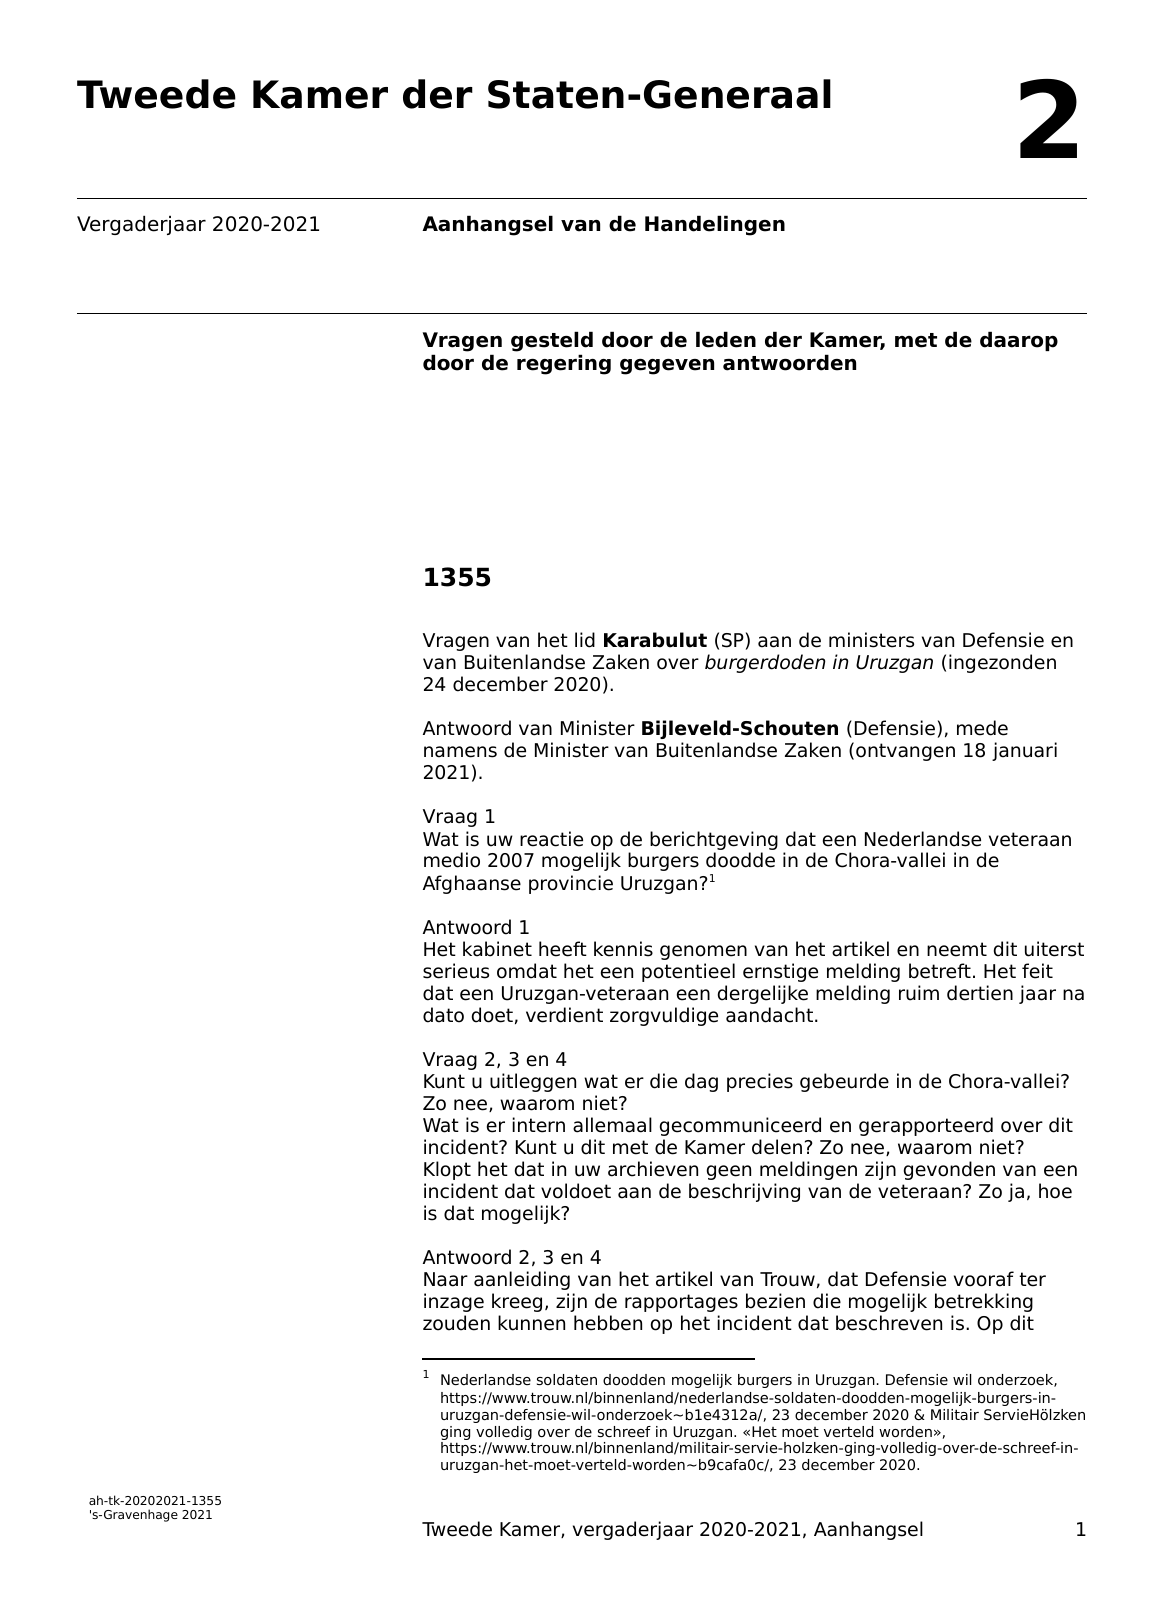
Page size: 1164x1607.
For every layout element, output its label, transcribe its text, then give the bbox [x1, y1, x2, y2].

text Antwoord van Minister Bijleveld-Schouten (Defensie), mede namens de Minister van Buitenlandse Zaken (ontvangen 18 januari 2021). [422, 718, 1087, 784]
text Nederlandse soldaten doodden mogelijk burgers in Uruzgan. Defensie wil onderzoek, https://www.trouw.nl/binnenland/nederlandse-soldaten-doodden-mogelijk-burgers-in-uruzgan-defensie-wil-onderzoek~b1e4312a/, 23 december 2020 & Militair ServieHölzken ging volledig over de schreef in Uruzgan. «Het moet verteld worden», https://www.trouw.nl/binnenland/militair-servie-holzken-ging-volledig-over-de-schreef-in-uruzgan-het-moet-verteld-worden~b9cafa0c/, 23 december 2020. [422, 1368, 1087, 1474]
text Kunt u uitleggen wat er die dag precies gebeurde in de Chora-vallei? Zo nee, waarom niet? [422, 1071, 1087, 1114]
text Vraag 2, 3 en 4 [422, 1049, 1087, 1071]
table_header Tweede Kamer der Staten-Generaal [77, 59, 886, 198]
text ah-tk-20202021-1355 [88, 1494, 323, 1508]
text Het kabinet heeft kennis genomen van het artikel en neemt dit uiterst serieus omdat het een potentieel ernstige melding betreft. Het feit dat een Uruzgan-veteraan een dergelijke melding ruim dertien jaar na dato doet, verdient zorgvuldige aandacht. [422, 938, 1087, 1026]
table_cell [77, 314, 422, 375]
text Wat is uw reactie op de berichtgeving dat een Nederlandse veteraan medio 2007 mogelijk burgers doodde in de Chora-vallei in de Afghaanse provincie Uruzgan? [422, 828, 1087, 894]
text Vraag 1 [422, 806, 1087, 828]
text Wat is er intern allemaal gecommuniceerd en gerapporteerd over dit incident? Kunt u dit met de Kamer delen? Zo nee, waarom niet? [422, 1114, 1087, 1158]
text 's-Gravenhage 2021 [88, 1508, 323, 1522]
table_cell Vragen gesteld door de leden der Kamer, met de daarop door de regering gegeven antwoorden [422, 314, 1087, 375]
table_cell Vergaderjaar 2020-2021 [77, 199, 422, 313]
text Antwoord 2, 3 en 4 [422, 1247, 1087, 1269]
table_cell Aanhangsel van de Handelingen [422, 199, 1087, 313]
text Naar aanleiding van het artikel van Trouw, dat Defensie vooraf ter inzage kreeg, zijn de rapportages bezien die mogelijk betrekking zouden kunnen hebben op het incident dat beschreven is. Op dit [422, 1269, 1087, 1334]
text Vragen van het lid Karabulut (SP) aan de ministers van Defensie en van Buitenlandse Zaken over burgerdoden in Uruzgan (ingezonden 24 december 2020). [422, 630, 1087, 696]
table_header 2 [886, 59, 1087, 198]
text Klopt het dat in uw archieven geen meldingen zijn gevonden van een incident dat voldoet aan de beschrijving van de veteraan? Zo ja, hoe is dat mogelijk? [422, 1158, 1087, 1224]
text 1355 [422, 563, 1087, 592]
text Antwoord 1 [422, 917, 1087, 938]
